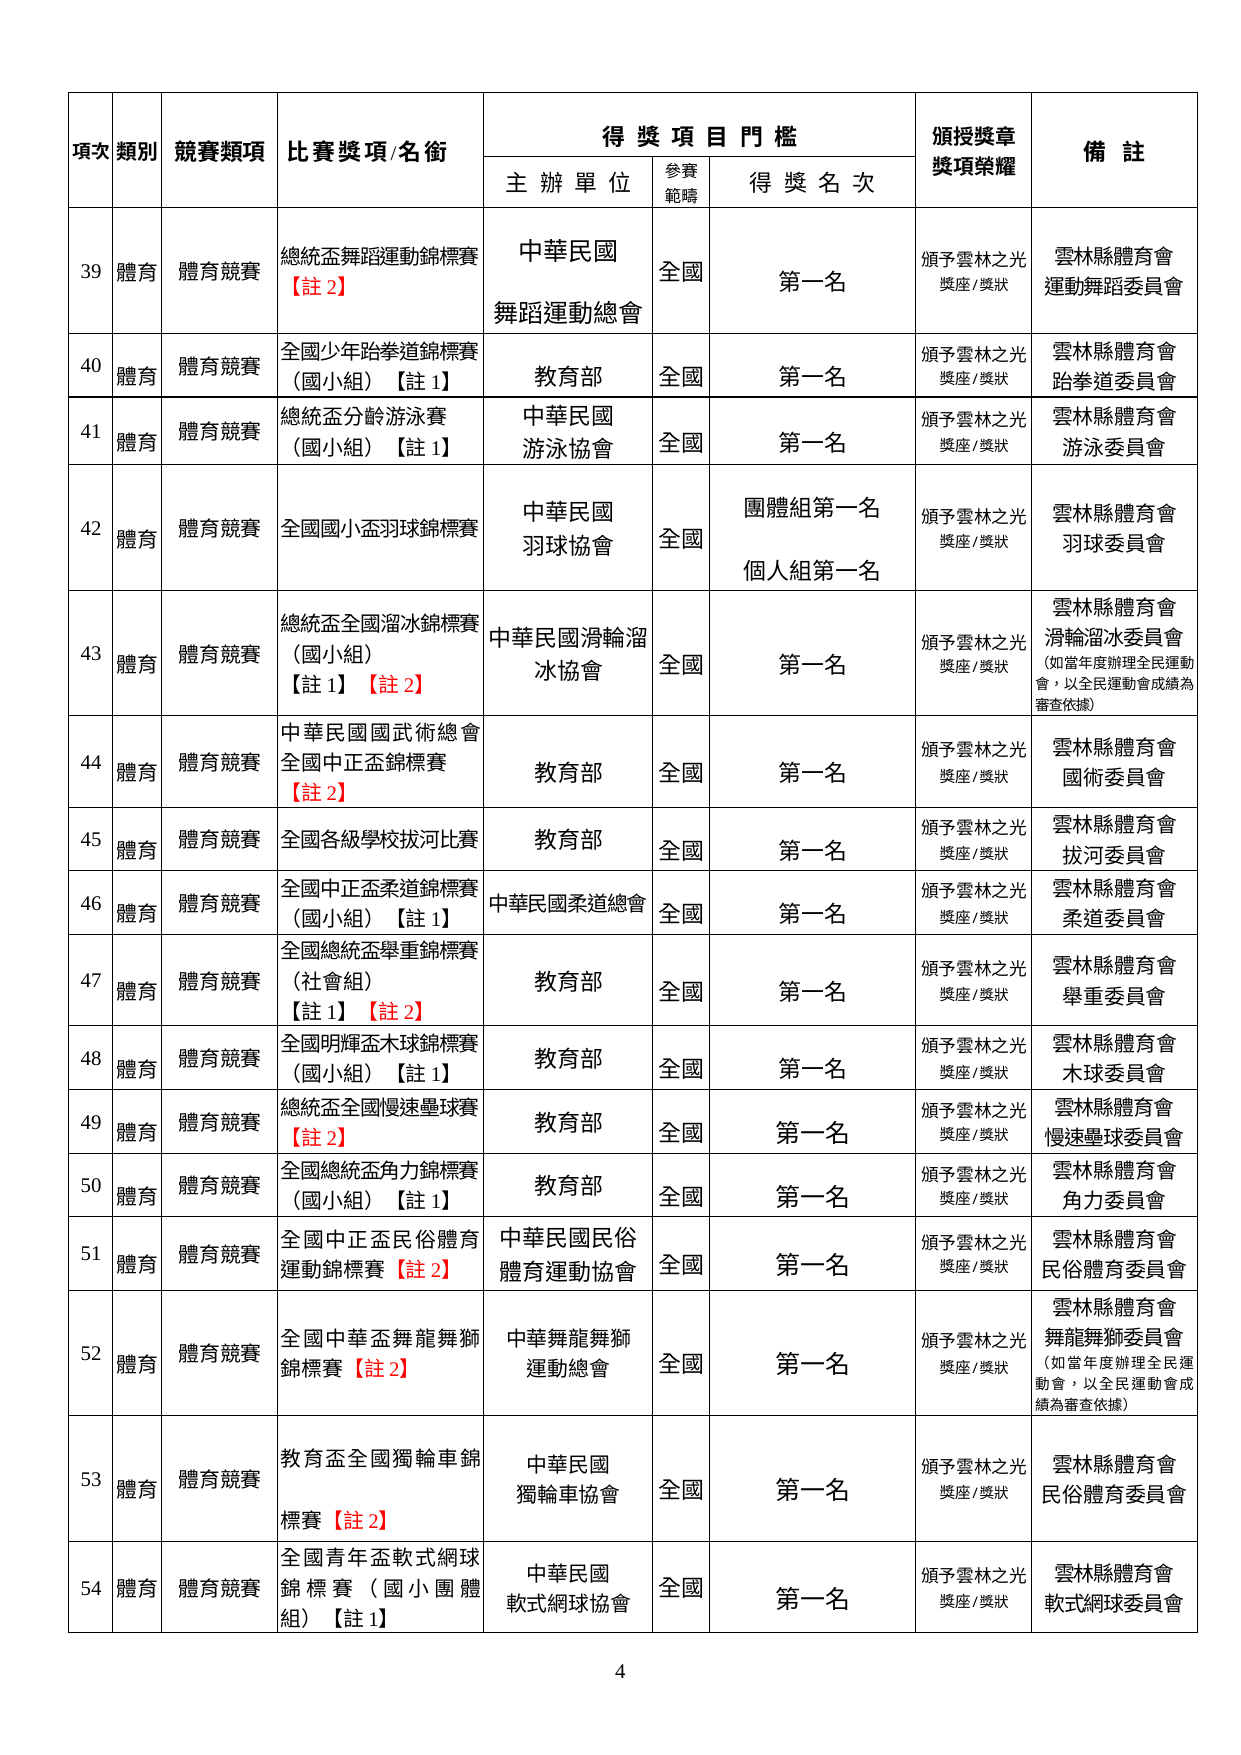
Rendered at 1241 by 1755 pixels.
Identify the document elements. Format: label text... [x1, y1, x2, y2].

table_cell 中華民國 舞蹈運動總會 [484, 208, 652, 333]
table_cell 主 辦 單 位 [484, 157, 652, 207]
table_cell 全國 [653, 935, 709, 1025]
table_cell 全國 [653, 334, 709, 396]
table_cell 體育 [113, 465, 161, 590]
table_cell 全國 [653, 208, 709, 333]
table_cell 教育盃全國獨輪車錦標賽【註2】 [278, 1416, 483, 1541]
table_cell 第一名 [710, 1416, 915, 1541]
table_cell 體育 [113, 334, 161, 396]
table_cell 頒予雲林之光 獎座/獎狀 [916, 398, 1031, 464]
table_cell 全國總統盃角力錦標賽（國小組）【註1】 [278, 1154, 483, 1216]
table_cell 體育 [113, 808, 161, 870]
table_cell 教育部 [484, 1026, 652, 1089]
table_cell 體育 [113, 1217, 161, 1290]
table_cell 體育 [113, 208, 161, 333]
table_cell 第一名 [710, 808, 915, 870]
table_cell 第一名 [710, 935, 915, 1025]
table_header 得 獎 項 目 門 檻 [484, 93, 915, 156]
table_cell 總統盃全國溜冰錦標賽（國小組） 【註1】【註2】 [278, 591, 483, 715]
table_cell 47 [69, 935, 112, 1025]
table_cell 團體組第一名 個人組第一名 [710, 465, 915, 590]
table_cell 頒予雲林之光 獎座/獎狀 [916, 591, 1031, 715]
table_cell 教育部 [484, 716, 652, 807]
table_cell 教育部 [484, 1154, 652, 1216]
table_cell 全國中華盃舞龍舞獅錦標賽【註2】 [278, 1291, 483, 1414]
table_cell 體育 [113, 591, 161, 715]
table_cell 全國各級學校拔河比賽 [278, 808, 483, 870]
table_cell 體育 [113, 1026, 161, 1089]
table_cell 頒予雲林之光 獎座/獎狀 [916, 1542, 1031, 1632]
table_cell 全國 [653, 808, 709, 870]
table_header 類別 [113, 93, 161, 207]
table_cell 體育競賽 [162, 1542, 277, 1632]
table_cell 雲林縣體育會 滑輪溜冰委員會 （如當年度辦理全民運動會，以全民運動會成績為審查依據） [1032, 591, 1197, 715]
table_cell 全國 [653, 716, 709, 807]
table_cell 體育競賽 [162, 716, 277, 807]
table_cell 頒予雲林之光 獎座/獎狀 [916, 716, 1031, 807]
table_cell 體育競賽 [162, 808, 277, 870]
table_cell 39 [69, 208, 112, 333]
table_cell 頒予雲林之光 獎座/獎狀 [916, 1416, 1031, 1541]
table_cell 雲林縣體育會 舉重委員會 [1032, 935, 1197, 1025]
table_cell 53 [69, 1416, 112, 1541]
table_cell 全國國小盃羽球錦標賽 [278, 465, 483, 590]
table_cell 中華民國滑輪溜冰協會 [484, 591, 652, 715]
table_cell 頒予雲林之光 獎座/獎狀 [916, 1026, 1031, 1089]
table_cell 中華民國 游泳協會 [484, 398, 652, 464]
table_cell 第一名 [710, 1154, 915, 1216]
table_cell 第一名 [710, 1291, 915, 1414]
table_cell 中華民國 軟式網球協會 [484, 1542, 652, 1632]
table_cell 全國 [653, 1291, 709, 1414]
table_cell 頒予雲林之光 獎座/獎狀 [916, 1154, 1031, 1216]
table_cell 雲林縣體育會 柔道委員會 [1032, 871, 1197, 934]
table_cell 全國 [653, 1026, 709, 1089]
table_cell 雲林縣體育會 慢速壘球委員會 [1032, 1090, 1197, 1152]
table_header 競賽類項 [162, 93, 277, 207]
table_cell 45 [69, 808, 112, 870]
table_cell 全國 [653, 1416, 709, 1541]
table_cell 第一名 [710, 1026, 915, 1089]
table_cell 第一名 [710, 716, 915, 807]
table_cell 43 [69, 591, 112, 715]
table_cell 體育 [113, 935, 161, 1025]
table_cell 教育部 [484, 1090, 652, 1152]
table_cell 體育競賽 [162, 1154, 277, 1216]
table_cell 體育競賽 [162, 398, 277, 464]
table_cell 得 獎 名 次 [710, 157, 915, 207]
table_cell 雲林縣體育會 角力委員會 [1032, 1154, 1197, 1216]
table_header 頒授獎章 獎項榮耀 [916, 93, 1031, 207]
table_cell 雲林縣體育會 游泳委員會 [1032, 398, 1197, 464]
table_cell 全國 [653, 398, 709, 464]
table_cell 第一名 [710, 398, 915, 464]
table_cell 體育競賽 [162, 935, 277, 1025]
table_cell 全國明輝盃木球錦標賽（國小組）【註1】 [278, 1026, 483, 1089]
table_cell 頒予雲林之光 獎座/獎狀 [916, 1291, 1031, 1414]
table_cell 全國 [653, 1542, 709, 1632]
table_cell 頒予雲林之光 獎座/獎狀 [916, 208, 1031, 333]
table_cell 中華民國 獨輪車協會 [484, 1416, 652, 1541]
table_cell 體育 [113, 871, 161, 934]
table_cell 頒予雲林之光 獎座/獎狀 [916, 1090, 1031, 1152]
table_cell 雲林縣體育會 木球委員會 [1032, 1026, 1197, 1089]
table_cell 中華民國民俗 體育運動協會 [484, 1217, 652, 1290]
table_cell 教育部 [484, 334, 652, 396]
table_cell 體育競賽 [162, 1416, 277, 1541]
table_cell 全國 [653, 871, 709, 934]
table_cell 中華民國柔道總會 [484, 871, 652, 934]
table_cell 雲林縣體育會 運動舞蹈委員會 [1032, 208, 1197, 333]
table_cell 第一名 [710, 334, 915, 396]
table_cell 52 [69, 1291, 112, 1414]
table_cell 雲林縣體育會 國術委員會 [1032, 716, 1197, 807]
table_cell 體育 [113, 1154, 161, 1216]
table_cell 40 [69, 334, 112, 396]
table_cell 第一名 [710, 1217, 915, 1290]
table_cell 全國 [653, 1217, 709, 1290]
table_cell 體育競賽 [162, 871, 277, 934]
table_cell 49 [69, 1090, 112, 1152]
table_cell 體育競賽 [162, 591, 277, 715]
table_cell 中華舞龍舞獅 運動總會 [484, 1291, 652, 1414]
table_cell 頒予雲林之光 獎座/獎狀 [916, 1217, 1031, 1290]
table_cell 全國中正盃民俗體育運動錦標賽【註2】 [278, 1217, 483, 1290]
table_cell 參賽 範疇 [653, 157, 709, 207]
table_cell 全國青年盃軟式網球錦標賽（國小團體組）【註1】 [278, 1542, 483, 1632]
table_cell 體育競賽 [162, 208, 277, 333]
table_cell 體育競賽 [162, 1090, 277, 1152]
table_cell 41 [69, 398, 112, 464]
table_cell 雲林縣體育會 拔河委員會 [1032, 808, 1197, 870]
table_cell 頒予雲林之光 獎座/獎狀 [916, 935, 1031, 1025]
table_cell 教育部 [484, 808, 652, 870]
table_cell 全國少年跆拳道錦標賽（國小組）【註1】 [278, 334, 483, 396]
table_cell 頒予雲林之光 獎座/獎狀 [916, 334, 1031, 396]
table_cell 第一名 [710, 871, 915, 934]
table_cell 體育競賽 [162, 1026, 277, 1089]
table_cell 體育競賽 [162, 1217, 277, 1290]
table_cell 雲林縣體育會 軟式網球委員會 [1032, 1542, 1197, 1632]
table_cell 雲林縣體育會 羽球委員會 [1032, 465, 1197, 590]
table_cell 中華民國國武術總會全國中正盃錦標賽 【註2】 [278, 716, 483, 807]
table_cell 教育部 [484, 935, 652, 1025]
table_cell 體育競賽 [162, 1291, 277, 1414]
table_cell 中華民國 羽球協會 [484, 465, 652, 590]
table_cell 全國總統盃舉重錦標賽（社會組） 【註1】【註2】 [278, 935, 483, 1025]
table_cell 雲林縣體育會 民俗體育委員會 [1032, 1217, 1197, 1290]
table_cell 全國 [653, 1090, 709, 1152]
table_cell 體育 [113, 1090, 161, 1152]
table_cell 雲林縣體育會 民俗體育委員會 [1032, 1416, 1197, 1541]
table_cell 44 [69, 716, 112, 807]
table_header 備 註 [1032, 93, 1197, 207]
table_cell 50 [69, 1154, 112, 1216]
table_cell 48 [69, 1026, 112, 1089]
table_cell 42 [69, 465, 112, 590]
table_cell 總統盃舞蹈運動錦標賽【註2】 [278, 208, 483, 333]
table_cell 全國 [653, 465, 709, 590]
table_cell 頒予雲林之光 獎座/獎狀 [916, 871, 1031, 934]
table_cell 雲林縣體育會 跆拳道委員會 [1032, 334, 1197, 396]
table_cell 全國中正盃柔道錦標賽（國小組）【註1】 [278, 871, 483, 934]
table_cell 體育 [113, 1416, 161, 1541]
table_cell 體育競賽 [162, 334, 277, 396]
table_cell 第一名 [710, 208, 915, 333]
table_cell 第一名 [710, 1090, 915, 1152]
table_cell 體育競賽 [162, 465, 277, 590]
table_cell 總統盃分齡游泳賽 （國小組）【註1】 [278, 398, 483, 464]
table_cell 體育 [113, 1291, 161, 1414]
table_header 項次 [69, 93, 112, 207]
table_cell 第一名 [710, 1542, 915, 1632]
table_cell 全國 [653, 591, 709, 715]
table_cell 雲林縣體育會 舞龍舞獅委員會 （如當年度辦理全民運動會，以全民運動會成績為審查依據） [1032, 1291, 1197, 1414]
table_cell 54 [69, 1542, 112, 1632]
table_cell 體育 [113, 398, 161, 464]
table_cell 46 [69, 871, 112, 934]
table_header 比 賽 獎 項 / 名 銜 [278, 93, 483, 207]
table_cell 全國 [653, 1154, 709, 1216]
table_cell 體育 [113, 716, 161, 807]
table_cell 頒予雲林之光 獎座/獎狀 [916, 465, 1031, 590]
table_cell 51 [69, 1217, 112, 1290]
table_cell 第一名 [710, 591, 915, 715]
table_cell 頒予雲林之光 獎座/獎狀 [916, 808, 1031, 870]
table_cell 體育 [113, 1542, 161, 1632]
table_cell 總統盃全國慢速壘球賽 【註2】 [278, 1090, 483, 1152]
